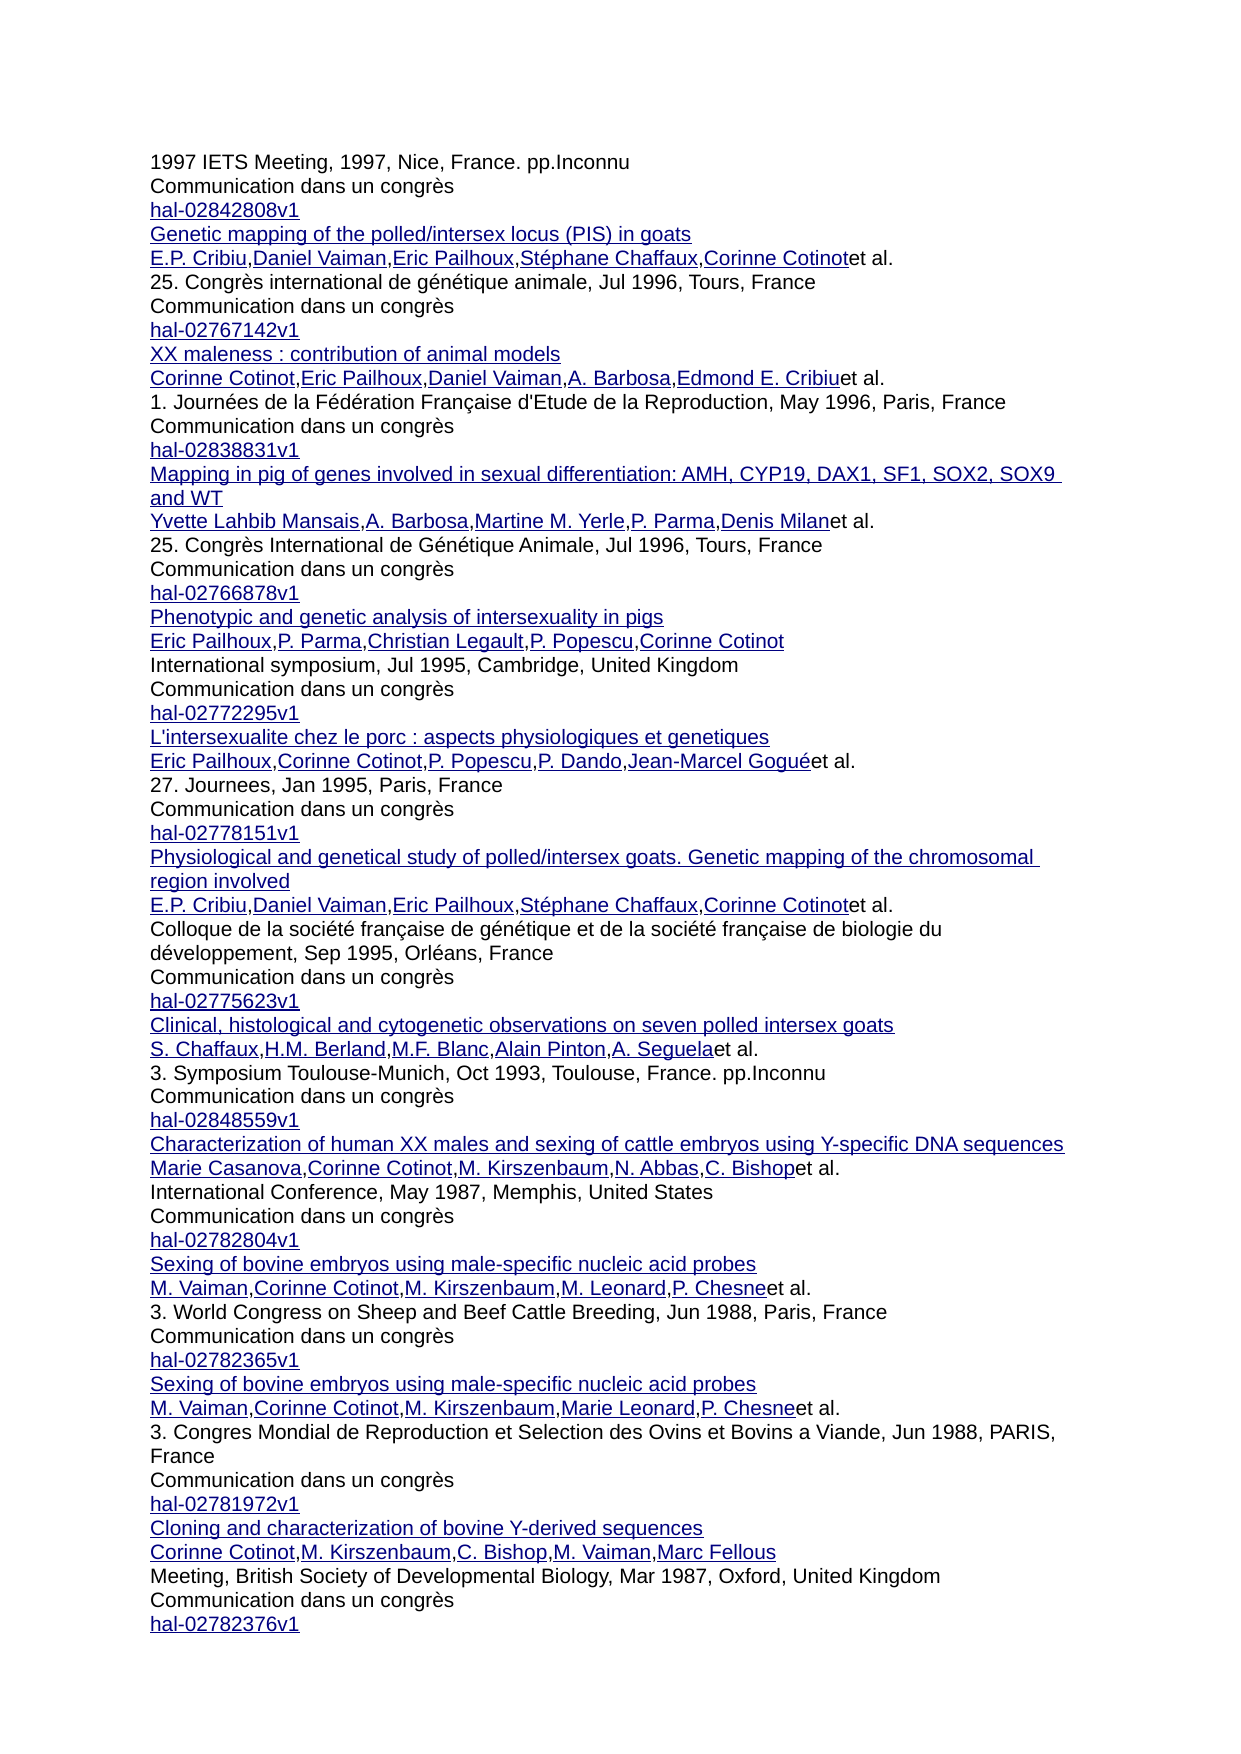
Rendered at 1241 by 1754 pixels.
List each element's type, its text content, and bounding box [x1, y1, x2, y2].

table_cell Physiological and genetical study of polled/intersex goats. Genetic mapping of the chromosomal region involved E.P. Cribiu,Daniel Vaiman,Eric Pailhoux,Stéphane Chaffaux,Corinne Cotinotet al. Colloque de la société française de génétique et de la société française de biologie du développement, Sep 1995, Orléans, France Communication dans un congrès hal-02775623v1 [150, 845, 1090, 1012]
table_cell 1997 IETS Meeting, 1997, Nice, France. pp.Inconnu Communication dans un congrès hal-02842808v1 [150, 150, 1090, 222]
table_cell Characterization of human XX males and sexing of cattle embryos using Y-specific DNA sequences Marie Casanova,Corinne Cotinot,M. Kirszenbaum,N. Abbas,C. Bishopet al. International Conference, May 1987, Memphis, United States Communication dans un congrès hal-02782804v1 [150, 1132, 1090, 1252]
table_cell L'intersexualite chez le porc : aspects physiologiques et genetiques Eric Pailhoux,Corinne Cotinot,P. Popescu,P. Dando,Jean-Marcel Goguéet al. 27. Journees, Jan 1995, Paris, France Communication dans un congrès hal-02778151v1 [150, 725, 1090, 845]
table_cell Genetic mapping of the polled/intersex locus (PIS) in goats E.P. Cribiu,Daniel Vaiman,Eric Pailhoux,Stéphane Chaffaux,Corinne Cotinotet al. 25. Congrès international de génétique animale, Jul 1996, Tours, France Communication dans un congrès hal-02767142v1 [150, 222, 1090, 342]
table_cell Phenotypic and genetic analysis of intersexuality in pigs Eric Pailhoux,P. Parma,Christian Legault,P. Popescu,Corinne Cotinot International symposium, Jul 1995, Cambridge, United Kingdom Communication dans un congrès hal-02772295v1 [150, 605, 1090, 725]
table_cell Mapping in pig of genes involved in sexual differentiation: AMH, CYP19, DAX1, SF1, SOX2, SOX9 and WT Yvette Lahbib Mansais,A. Barbosa,Martine M. Yerle,P. Parma,Denis Milanet al. 25. Congrès International de Génétique Animale, Jul 1996, Tours, France Communication dans un congrès hal-02766878v1 [150, 461, 1090, 605]
table_cell Cloning and characterization of bovine Y-derived sequences Corinne Cotinot,M. Kirszenbaum,C. Bishop,M. Vaiman,Marc Fellous Meeting, British Society of Developmental Biology, Mar 1987, Oxford, United Kingdom Communication dans un congrès hal-02782376v1 [150, 1516, 1090, 1635]
table_cell Clinical, histological and cytogenetic observations on seven polled intersex goats S. Chaffaux,H.M. Berland,M.F. Blanc,Alain Pinton,A. Seguelaet al. 3. Symposium Toulouse-Munich, Oct 1993, Toulouse, France. pp.Inconnu Communication dans un congrès hal-02848559v1 [150, 1013, 1090, 1132]
table_cell Sexing of bovine embryos using male-specific nucleic acid probes M. Vaiman,Corinne Cotinot,M. Kirszenbaum,Marie Leonard,P. Chesneet al. 3. Congres Mondial de Reproduction et Selection des Ovins et Bovins a Viande, Jun 1988, PARIS, France Communication dans un congrès hal-02781972v1 [150, 1372, 1090, 1516]
table_cell XX maleness : contribution of animal models Corinne Cotinot,Eric Pailhoux,Daniel Vaiman,A. Barbosa,Edmond E. Cribiuet al. 1. Journées de la Fédération Française d'Etude de la Reproduction, May 1996, Paris, France Communication dans un congrès hal-02838831v1 [150, 342, 1090, 461]
table_cell Sexing of bovine embryos using male-specific nucleic acid probes M. Vaiman,Corinne Cotinot,M. Kirszenbaum,M. Leonard,P. Chesneet al. 3. World Congress on Sheep and Beef Cattle Breeding, Jun 1988, Paris, France Communication dans un congrès hal-02782365v1 [150, 1252, 1090, 1372]
